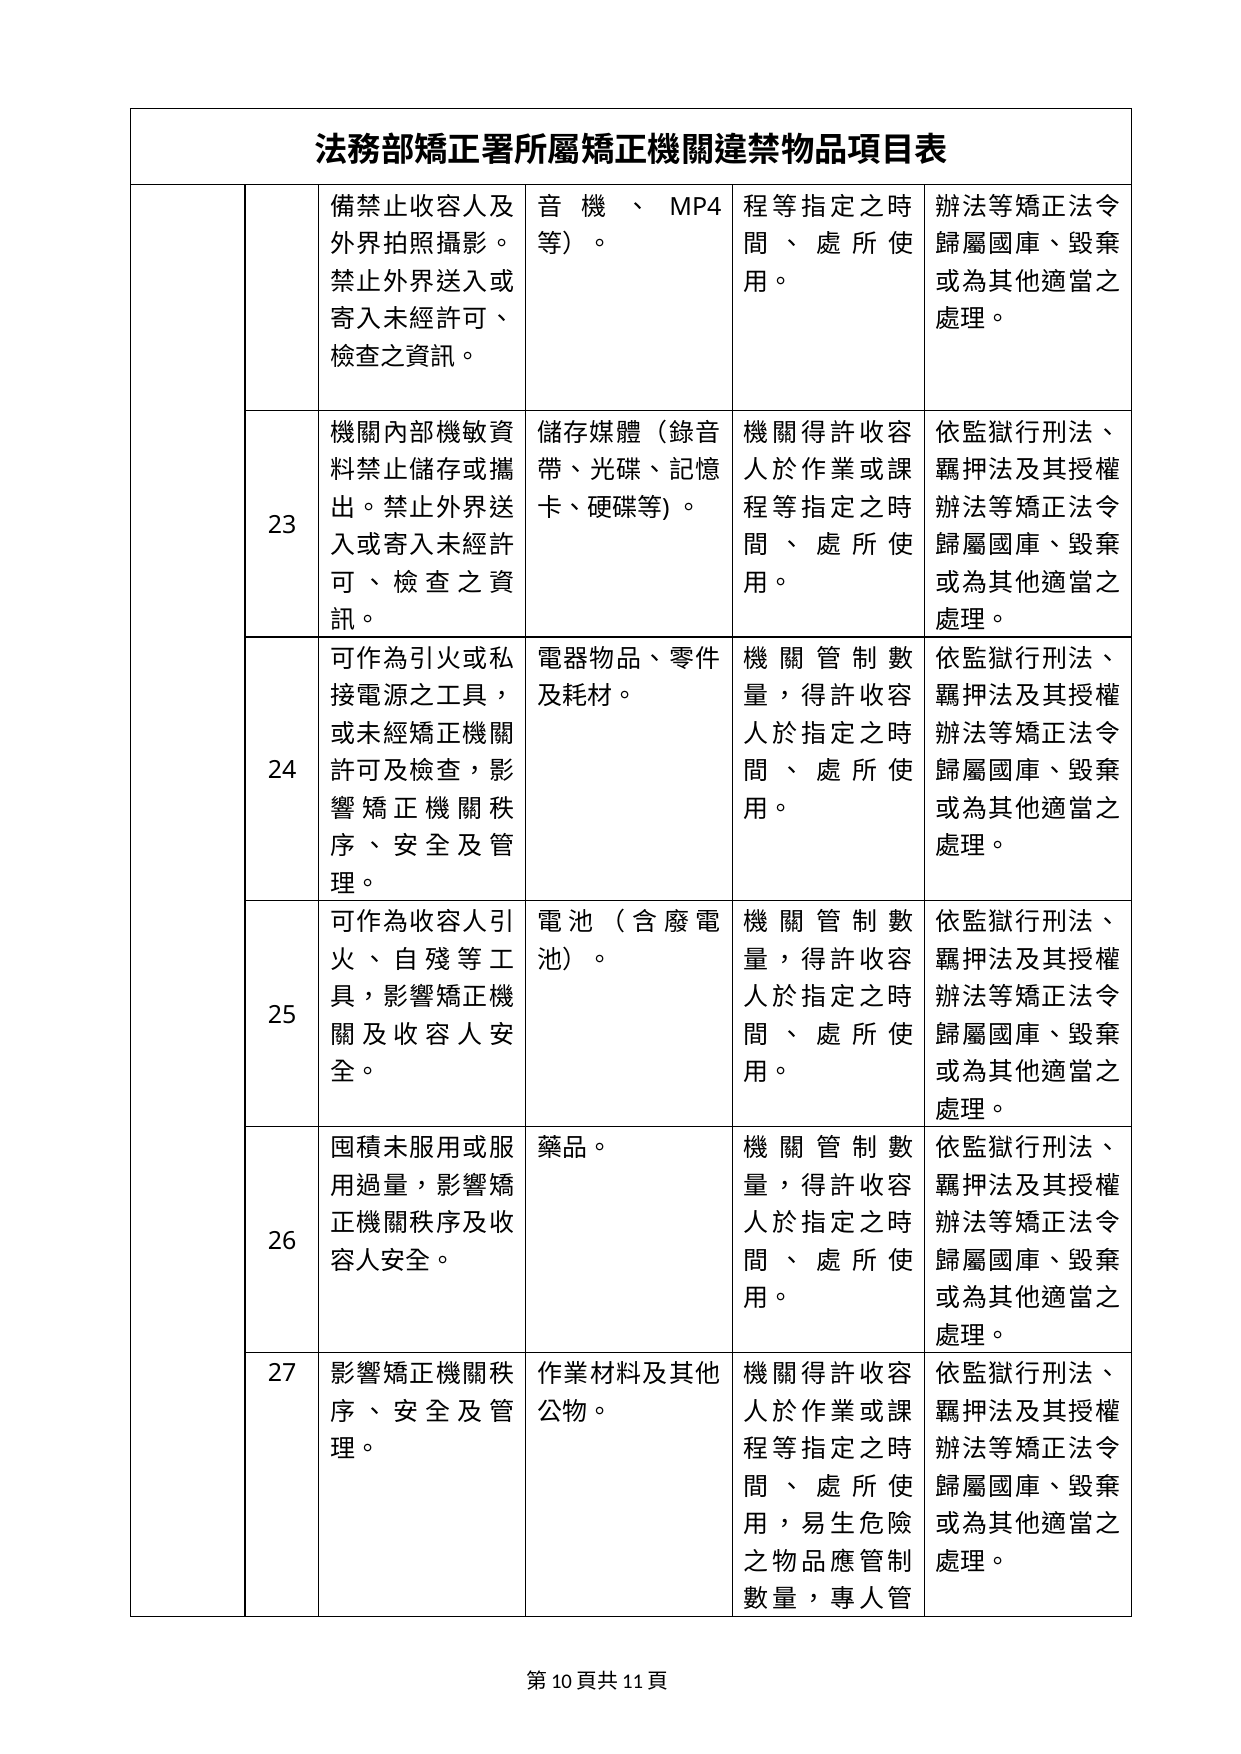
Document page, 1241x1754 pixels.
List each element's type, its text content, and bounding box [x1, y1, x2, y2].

table_cell 25 [246, 901, 318, 1126]
table_cell 依監獄行刑法、羈押法及其授權辦法等矯正法令歸屬國庫、毀棄或為其他適當之處理。 [925, 638, 1131, 900]
table_cell 電池（含廢電池）。 [526, 901, 732, 1126]
table_cell 機關得許收容人於作業或課程等指定之時間、處所使用，易生危險之物品應管制數量，專人管 [733, 1353, 924, 1616]
table_cell [246, 185, 318, 410]
table_cell 機關管制數量，得許收容人於指定之時間、處所使用。 [733, 638, 924, 900]
table_cell 可作為收容人引火、自殘等工具，影響矯正機關及收容人安全。 [319, 901, 525, 1126]
table_cell 影響矯正機關秩序、安全及管理。 [319, 1353, 525, 1616]
table_cell 24 [246, 638, 318, 900]
table_cell 機關內部機敏資料禁止儲存或攜出。禁止外界送入或寄入未經許可、檢查之資訊。 [319, 411, 525, 636]
table_cell 23 [246, 411, 318, 636]
table_cell 藥品。 [526, 1127, 732, 1352]
table_cell 依監獄行刑法、羈押法及其授權辦法等矯正法令歸屬國庫、毀棄或為其他適當之處理。 [925, 411, 1131, 636]
table_cell 依監獄行刑法、羈押法及其授權辦法等矯正法令歸屬國庫、毀棄或為其他適當之處理。 [925, 1353, 1131, 1616]
table_cell 作業材料及其他公物。 [526, 1353, 732, 1616]
table_cell [131, 185, 244, 1616]
table_cell 備禁止收容人及外界拍照攝影。禁止外界送入或寄入未經許可、檢查之資訊。 [319, 185, 525, 410]
table_cell 辦法等矯正法令歸屬國庫、毀棄或為其他適當之處理。 [925, 185, 1131, 410]
table_header 法務部矯正署所屬矯正機關違禁物品項目表 [131, 109, 1131, 184]
table_cell 依監獄行刑法、羈押法及其授權辦法等矯正法令歸屬國庫、毀棄或為其他適當之處理。 [925, 901, 1131, 1126]
table_cell 儲存媒體（錄音帶、光碟、記憶卡、硬碟等) 。 [526, 411, 732, 636]
table_cell 電器物品、零件及耗材。 [526, 638, 732, 900]
table_cell 機關管制數量，得許收容人於指定之時間、處所使用。 [733, 1127, 924, 1352]
table_cell 26 [246, 1127, 318, 1352]
table_cell 音機、MP4等）。 [526, 185, 732, 410]
table_cell 依監獄行刑法、羈押法及其授權辦法等矯正法令歸屬國庫、毀棄或為其他適當之處理。 [925, 1127, 1131, 1352]
table_cell 程等指定之時間、處所使用。 [733, 185, 924, 410]
table_cell 機關管制數量，得許收容人於指定之時間、處所使用。 [733, 901, 924, 1126]
table_cell 囤積未服用或服用過量，影響矯正機關秩序及收容人安全。 [319, 1127, 525, 1352]
table_cell 機關得許收容人於作業或課程等指定之時間、處所使用。 [733, 411, 924, 636]
table_cell 27 [246, 1353, 318, 1616]
table_cell 可作為引火或私接電源之工具，或未經矯正機關許可及檢查，影響矯正機關秩序、安全及管理。 [319, 638, 525, 900]
